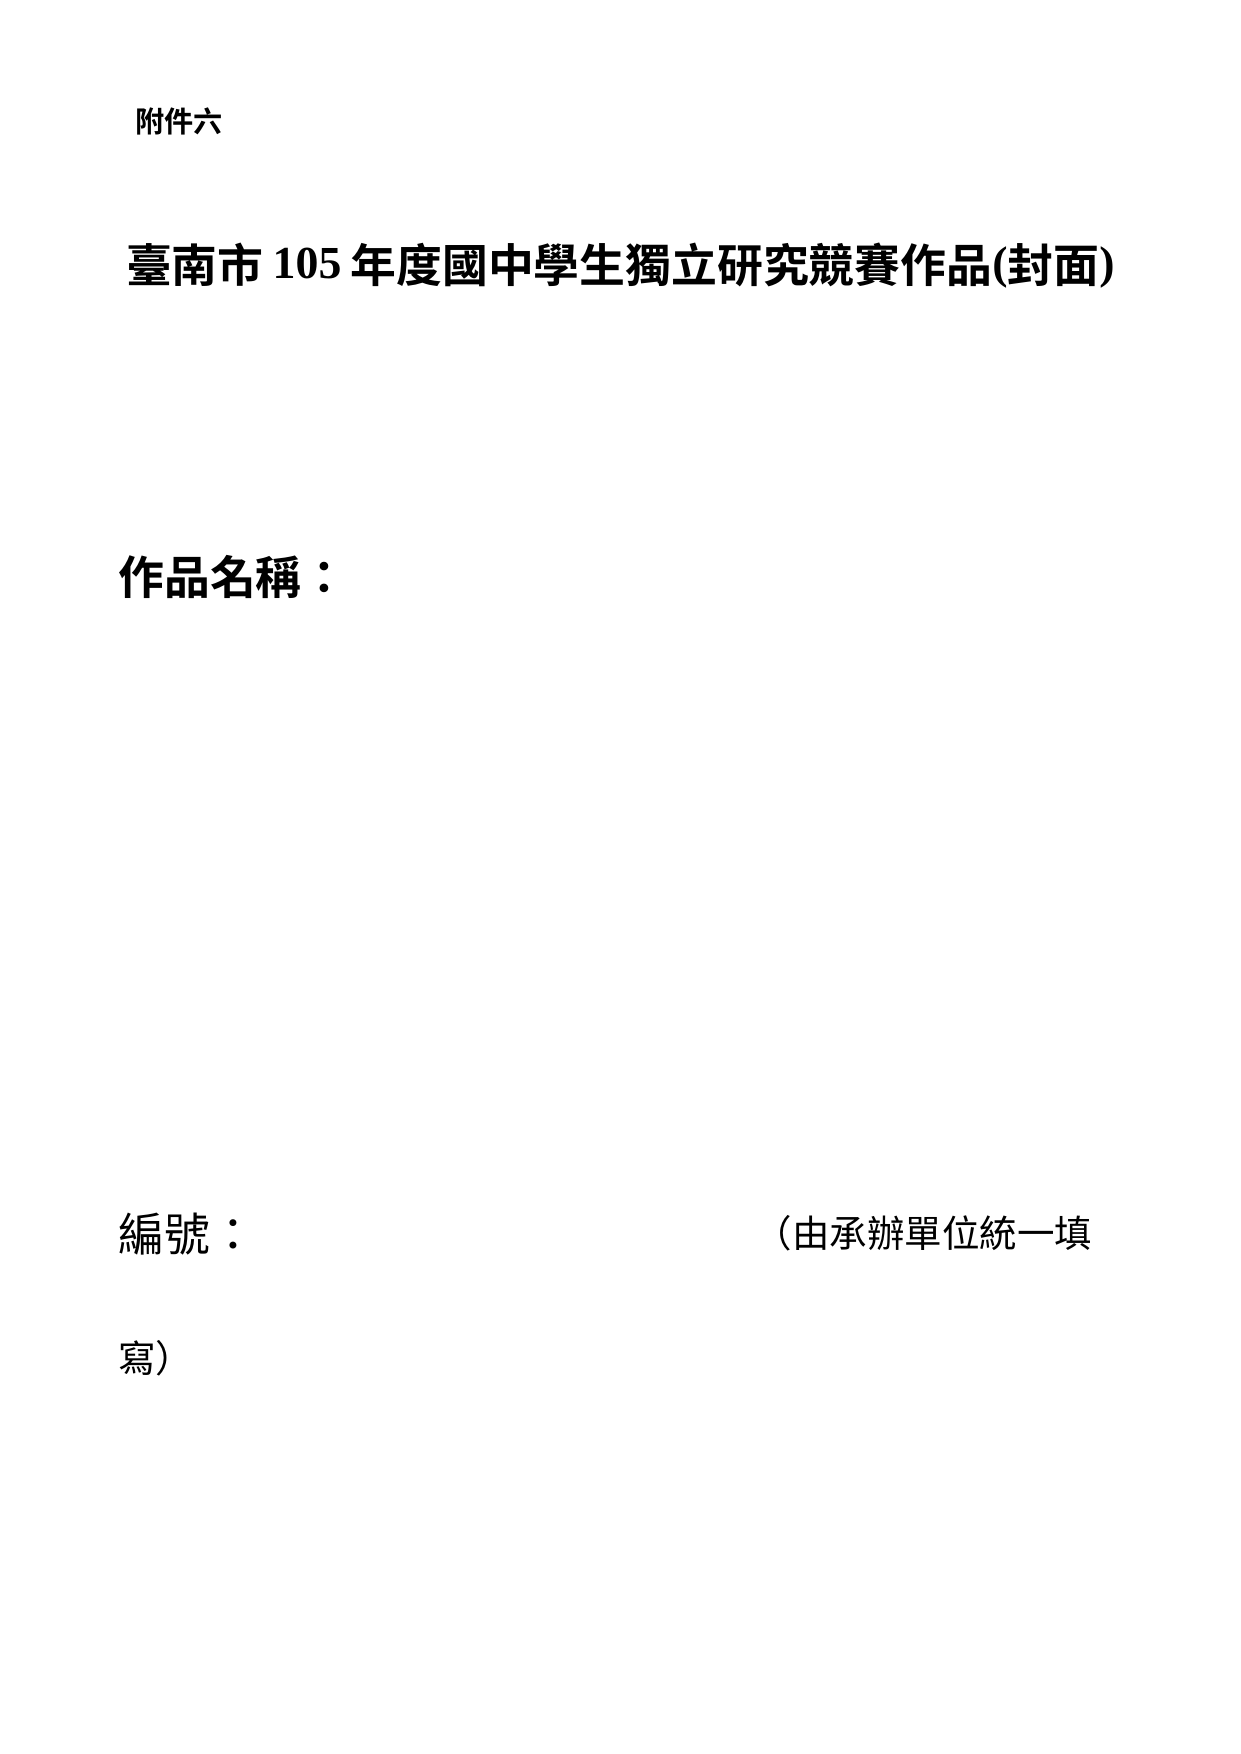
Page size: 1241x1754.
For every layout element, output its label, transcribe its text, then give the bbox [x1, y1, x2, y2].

text 臺南市105年度國中學生獨立研究競賽作品(封面) [118, 189, 1122, 314]
text 附件六 [135, 99, 222, 141]
text 編號： （由承辦單位統一填寫） [118, 1127, 1122, 1377]
text 作品名稱： [118, 502, 1122, 627]
